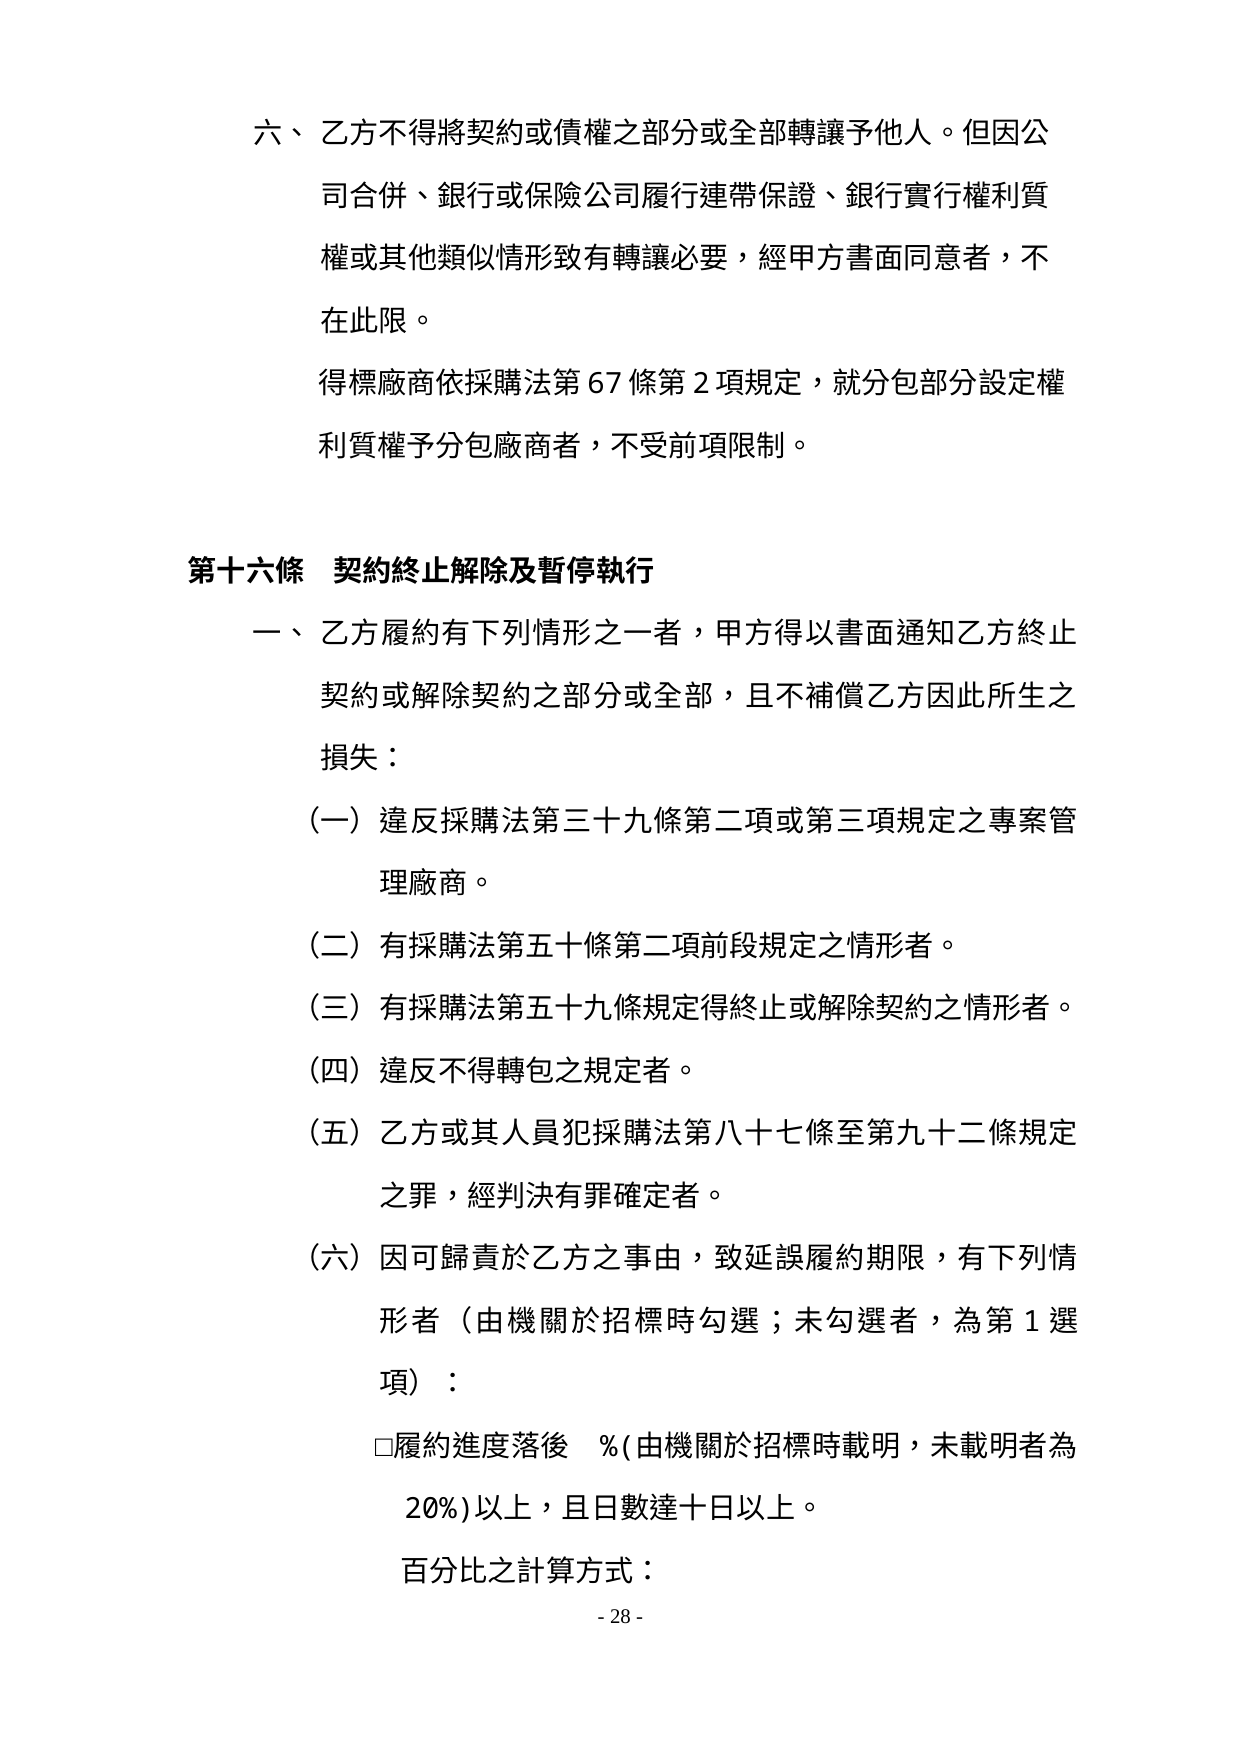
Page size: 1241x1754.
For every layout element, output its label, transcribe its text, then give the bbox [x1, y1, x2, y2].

list 乙方或其人員犯採購法第八十七條至第九十二條規定之罪，經判決有罪確定者。 [291, 1089, 1078, 1214]
list 乙方不得將契約或債權之部分或全部轉讓予他人。但因公司合併、銀行或保險公司履行連帶保證、銀行實行權利質權或其他類似情形致有轉讓必要，經甲方書面同意者，不在此限。 [253, 89, 1078, 339]
list 有採購法第五十九條規定得終止或解除契約之情形者。 [291, 964, 1078, 1027]
list 違反不得轉包之規定者。 [291, 1027, 1078, 1089]
text □履約進度落後 %(由機關於招標時載明，未載明者為20%)以上，且日數達十日以上。 [375, 1402, 1078, 1527]
text 第十六條 契約終止解除及暫停執行 [187, 527, 1078, 589]
list 有採購法第五十條第二項前段規定之情形者。 [291, 902, 1078, 964]
text 百分比之計算方式： [400, 1527, 1078, 1589]
text 得標廠商依採購法第67條第2項規定，就分包部分設定權利質權予分包廠商者，不受前項限制。 [319, 339, 1078, 464]
list 違反採購法第三十九條第二項或第三項規定之專案管理廠商。 [291, 777, 1078, 902]
list 因可歸責於乙方之事由，致延誤履約期限，有下列情形者（由機關於招標時勾選；未勾選者，為第1選項）： [291, 1214, 1078, 1402]
list 乙方履約有下列情形之一者，甲方得以書面通知乙方終止契約或解除契約之部分或全部，且不補償乙方因此所生之損失： [253, 589, 1078, 777]
